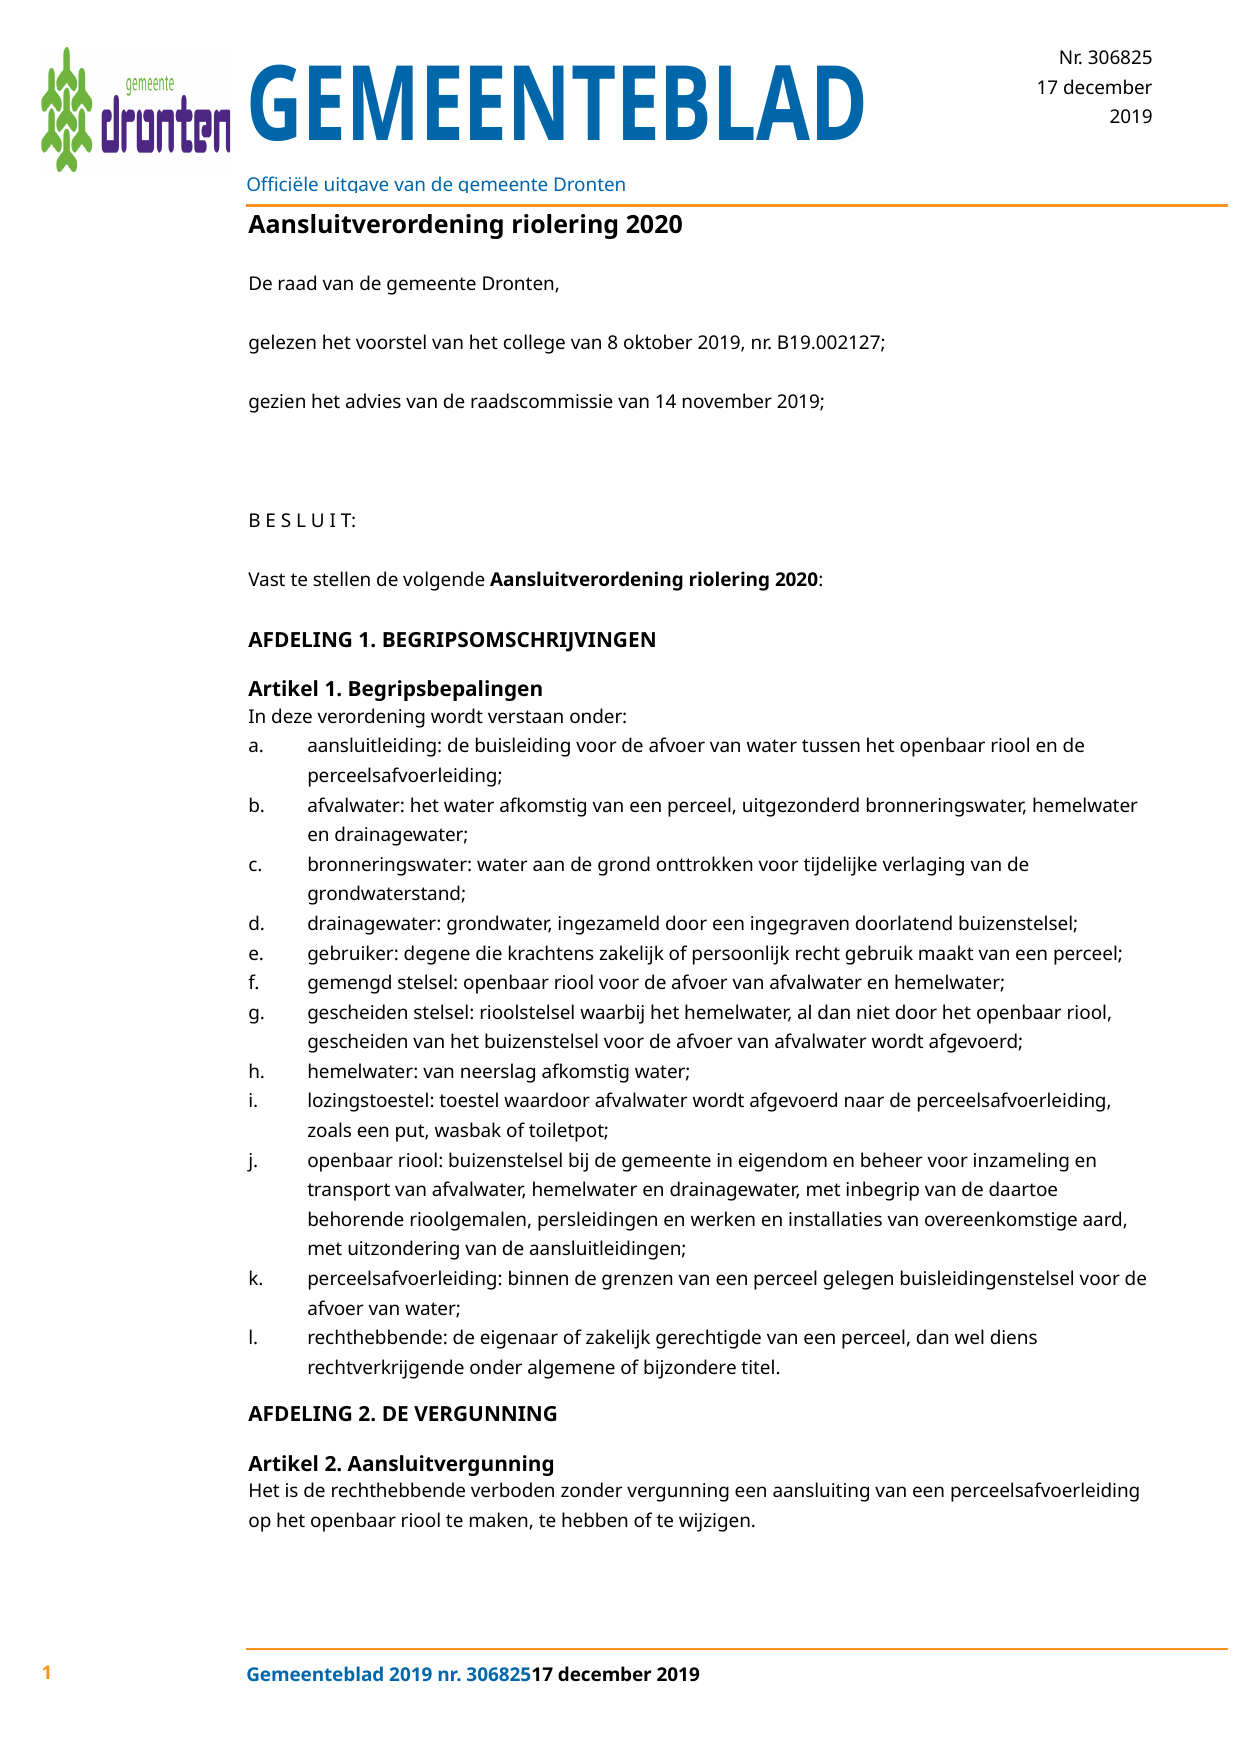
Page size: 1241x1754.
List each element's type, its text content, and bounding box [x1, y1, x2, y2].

list perceelsafvoerleiding: binnen de grenzen van een perceel gelegen buisleidingenstelsel voor de afvoer van water; [248, 1265, 1152, 1320]
text Artikel 2. Aansluitvergunning [248, 1449, 1152, 1477]
list rechthebbende: de eigenaar of zakelijk gerechtigde van een perceel, dan wel diens rechtverkrijgende onder algemene of bijzondere titel. [248, 1324, 1152, 1379]
text In deze verordening wordt verstaan onder: [248, 703, 1152, 729]
picture [41, 47, 231, 172]
text Het is de rechthebbende verboden zonder vergunning een aansluiting van een perceelsafvoerleiding op het openbaar riool te maken, te hebben of te wijzigen. [248, 1477, 1152, 1532]
list aansluitleiding: de buisleiding voor de afvoer van water tussen het openbaar riool en de perceelsafvoerleiding; [248, 733, 1152, 788]
text Aansluitverordening riolering 2020 [248, 207, 1152, 241]
list gescheiden stelsel: rioolstelsel waarbij het hemelwater, al dan niet door het openbaar riool, gescheiden van het buizenstelsel voor de afvoer van afvalwater wordt afgevoerd; [248, 999, 1152, 1054]
text Vast te stellen de volgende Aansluitverordening riolering 2020: [248, 566, 1152, 592]
list afvalwater: het water afkomstig van een perceel, uitgezonderd bronneringswater, hemelwater en drainagewater; [248, 792, 1152, 847]
list openbaar riool: buizenstelsel bij de gemeente in eigendom en beheer voor inzameling en transport van afvalwater, hemelwater en drainagewater, met inbegrip van de daartoe behorende rioolgemalen, persleidingen en werken en installaties van overeenkomstige aard, met uitzondering van de aansluitleidingen; [248, 1147, 1152, 1261]
text Artikel 1. Begripsbepalingen [248, 674, 1152, 703]
list drainagewater: grondwater, ingezameld door een ingegraven doorlatend buizenstelsel; [248, 910, 1152, 936]
list gebruiker: degene die krachtens zakelijk of persoonlijk recht gebruik maakt van een perceel; [248, 940, 1152, 965]
text De raad van de gemeente Dronten, [248, 270, 1152, 296]
text gelezen het voorstel van het college van 8 oktober 2019, nr. B19.002127; [248, 329, 1152, 355]
list bronneringswater: water aan de grond onttrokken voor tijdelijke verlaging van de grondwaterstand; [248, 851, 1152, 906]
list gemengd stelsel: openbaar riool voor de afvoer van afvalwater en hemelwater; [248, 969, 1152, 995]
list lozingstoestel: toestel waardoor afvalwater wordt afgevoerd naar de perceelsafvoerleiding, zoals een put, wasbak of toiletpot; [248, 1088, 1152, 1143]
list hemelwater: van neerslag afkomstig water; [248, 1058, 1152, 1084]
text AFDELING 2. DE VERGUNNING [248, 1399, 1152, 1428]
text gezien het advies van de raadscommissie van 14 november 2019; [248, 389, 1152, 414]
text B E S L U I T: [248, 507, 1152, 533]
text AFDELING 1. BEGRIPSOMSCHRIJVINGEN [248, 625, 1152, 654]
